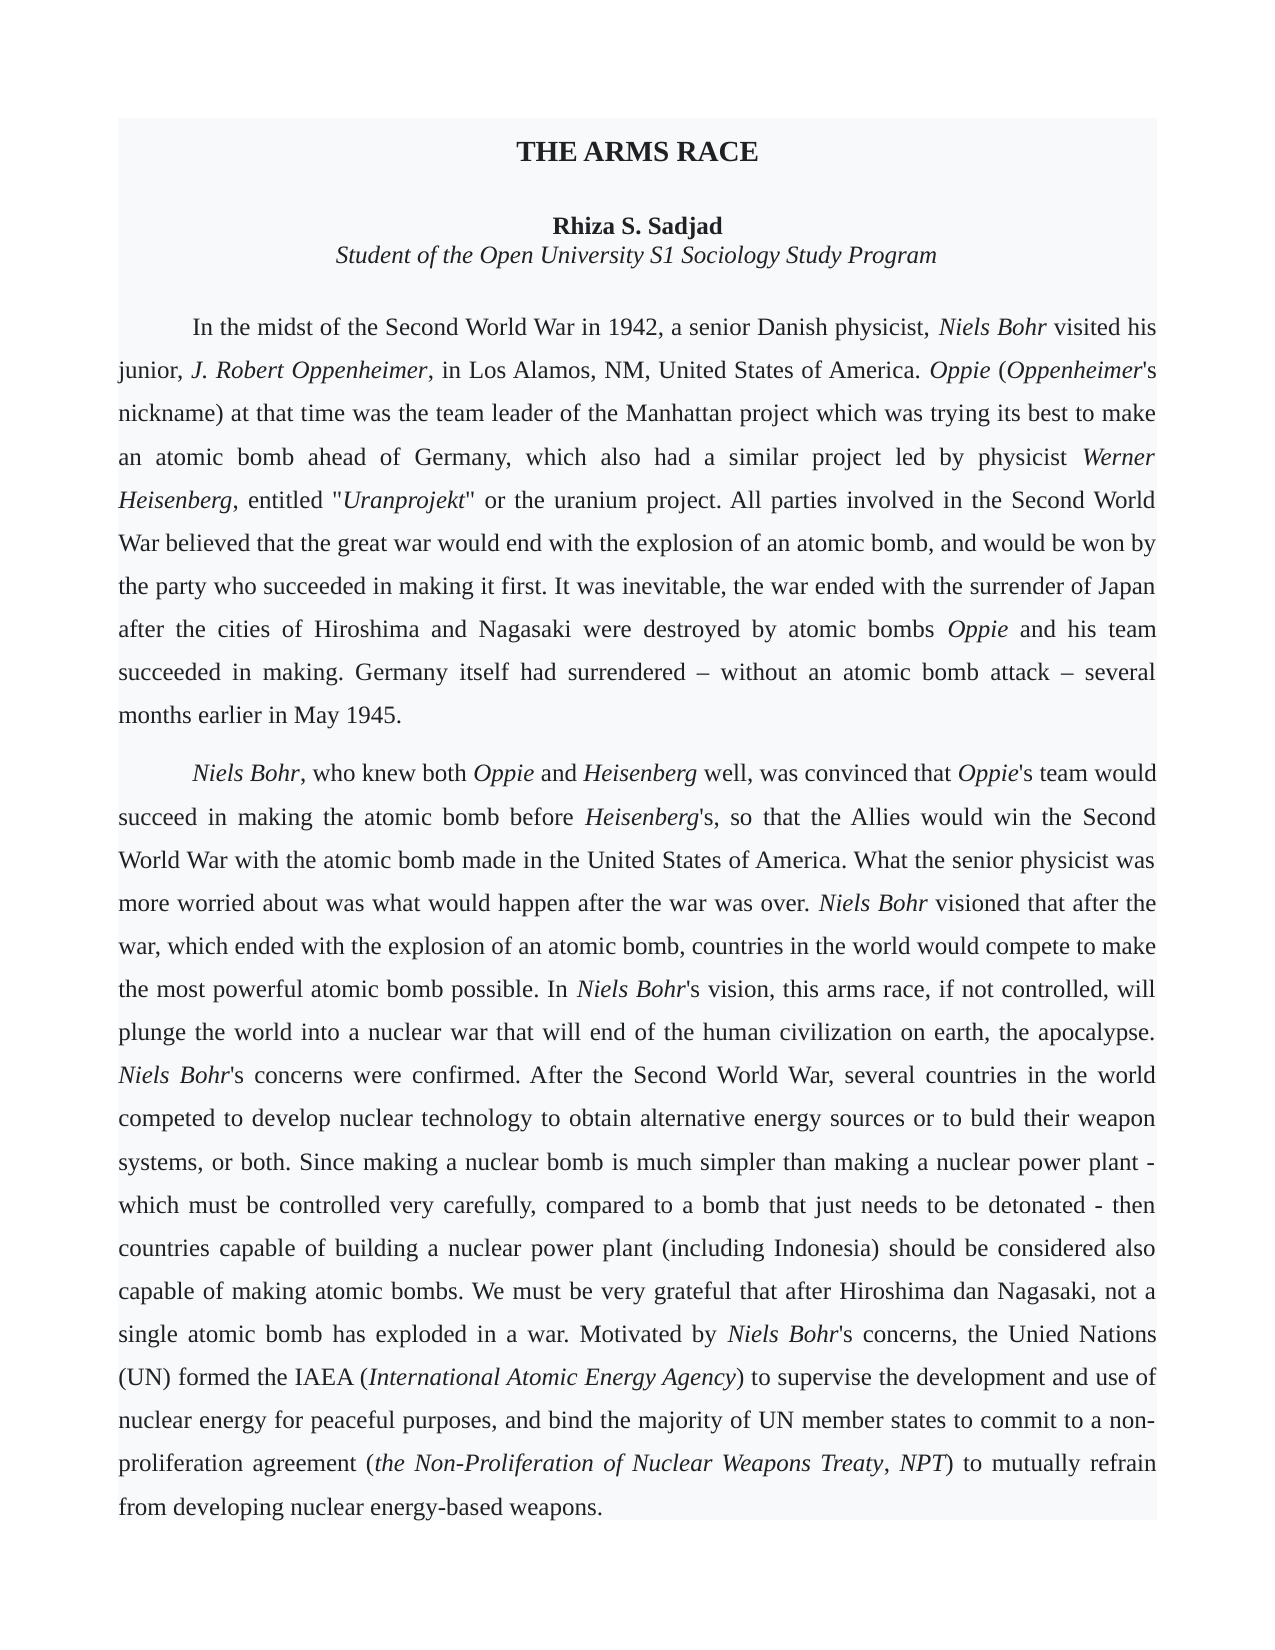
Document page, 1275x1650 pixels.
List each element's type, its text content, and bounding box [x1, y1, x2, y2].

text In the midst of the Second World War in 1942, a senior Danish physicist, Niels Bohr visited his junior, J. Robert Oppenheimer, in Los Alamos, NM, United States of America. Oppie (Oppenheimer's nickname) at that time was the team leader of the Manhattan project which was trying its best to make an atomic bomb ahead of Germany, which also had a similar project led by physicist Werner Heisenberg, entitled "Uranprojekt" or the uranium project. All parties involved in the Second World War believed that the great war would end with the explosion of an atomic bomb, and would be won by the party who succeeded in making it first. It was inevitable, the war ended with the surrender of Japan after the cities of Hiroshima and Nagasaki were destroyed by atomic bombs Oppie and his team succeeded in making. Germany itself had surrendered – without an atomic bomb attack – several months earlier in May 1945. [118, 312, 1157, 729]
text Student of the Open University S1 Sociology Study Program [118, 240, 1157, 268]
text Niels Bohr, who knew both Oppie and Heisenberg well, was convinced that Oppie's team would succeed in making the atomic bomb before Heisenberg's, so that the Allies would win the Second World War with the atomic bomb made in the United States of America. What the senior physicist was more worried about was what would happen after the war was over. Niels Bohr visioned that after the war, which ended with the explosion of an atomic bomb, countries in the world would compete to make the most powerful atomic bomb possible. In Niels Bohr's vision, this arms race, if not controlled, will plunge the world into a nuclear war that will end of the human civilization on earth, the apocalypse. Niels Bohr's concerns were confirmed. After the Second World War, several countries in the world competed to develop nuclear technology to obtain alternative energy sources or to buld their weapon systems, or both. Since making a nuclear bomb is much simpler than making a nuclear power plant - which must be controlled very carefully, compared to a bomb that just needs to be detonated - then countries capable of building a nuclear power plant (including Indonesia) should be considered also capable of making atomic bombs. We must be very grateful that after Hiroshima dan Nagasaki, not a single atomic bomb has exploded in a war. Motivated by Niels Bohr's concerns, the Unied Nations (UN) formed the IAEA (International Atomic Energy Agency) to supervise the development and use of nuclear energy for peaceful purposes, and bind the majority of UN member states to commit to a non-proliferation agreement (the Non-Proliferation of Nuclear Weapons Treaty, NPT) to mutually refrain from developing nuclear energy-based weapons. [118, 758, 1157, 1520]
text THE ARMS RACE [118, 118, 1157, 167]
text Rhiza S. Sadjad [118, 211, 1157, 240]
